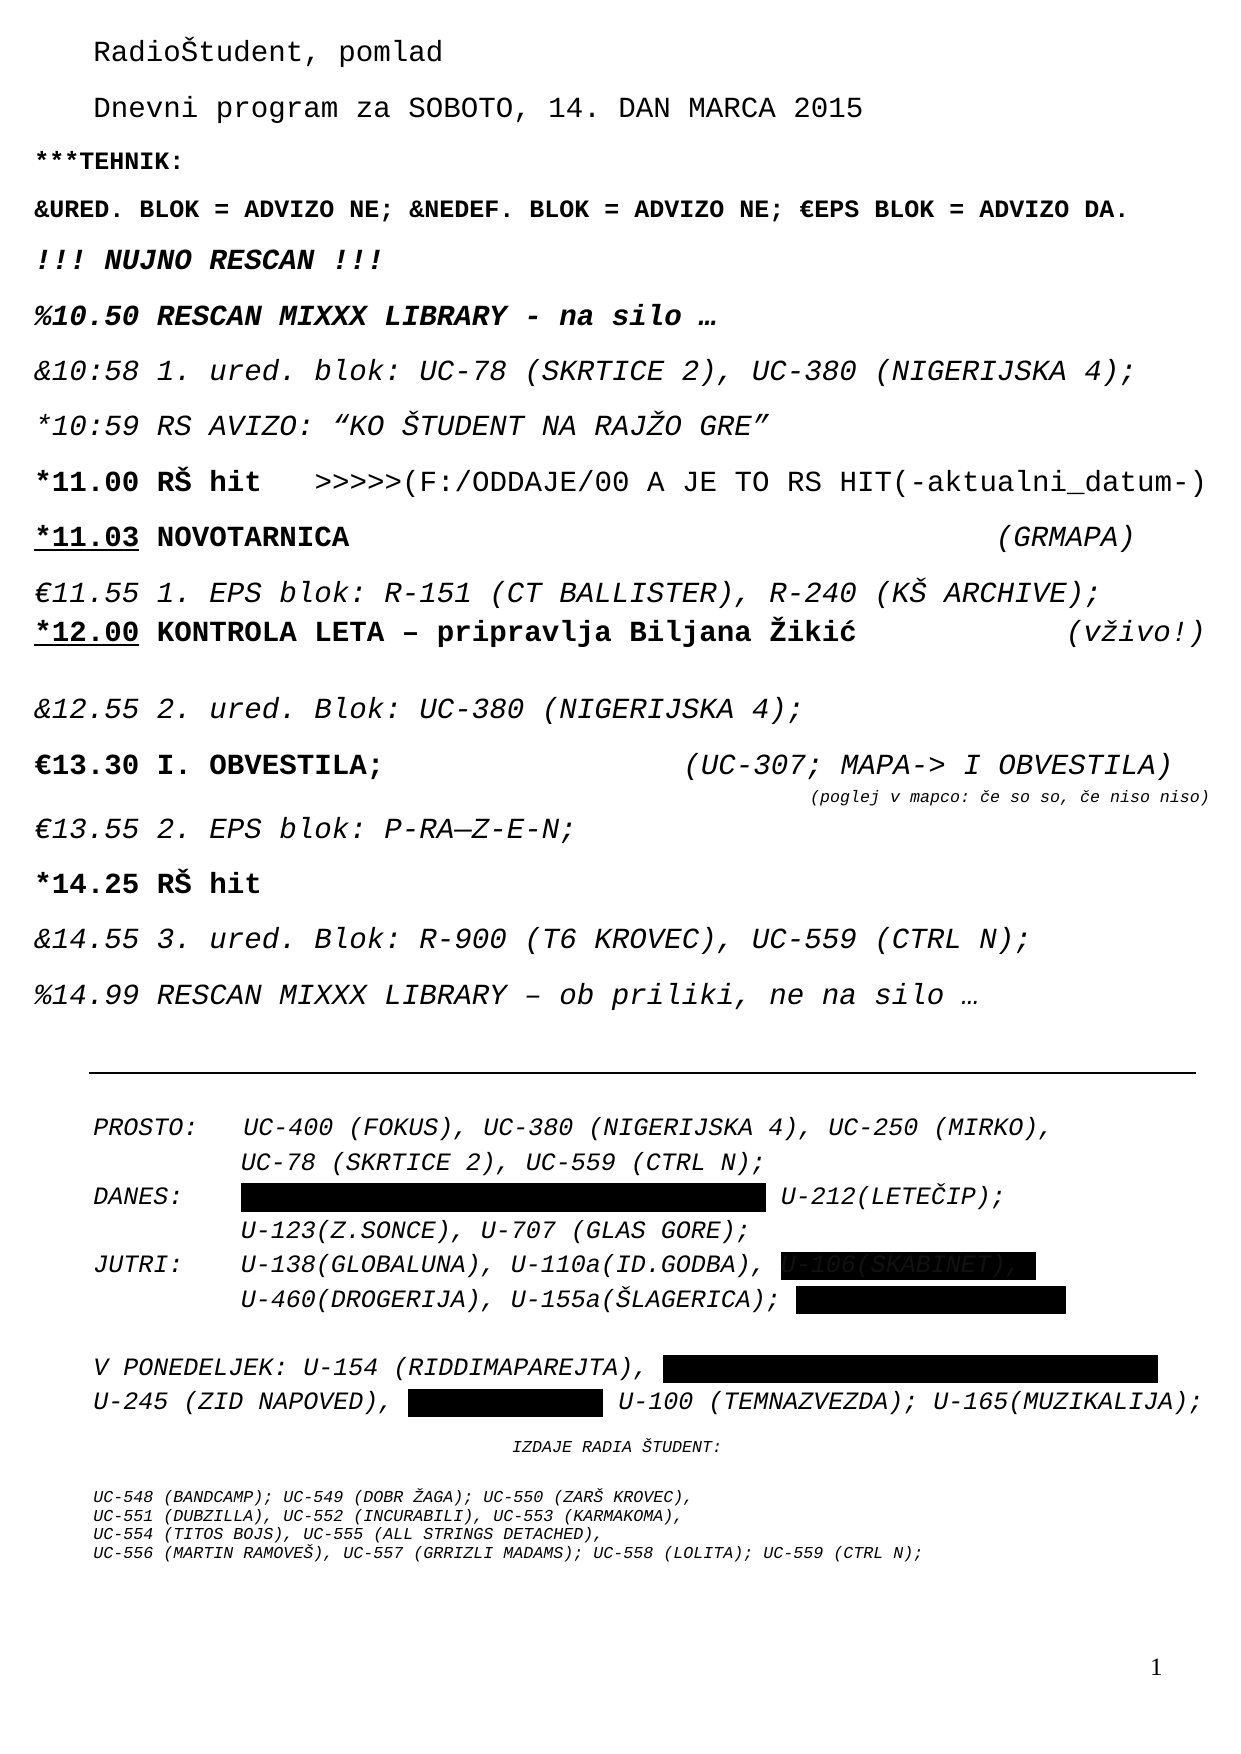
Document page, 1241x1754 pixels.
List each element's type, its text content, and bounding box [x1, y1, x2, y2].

text U-245 (ZID NAPOVED), U-585(RADAR), U-100 (TEMNAZVEZDA); U-165(MUZIKALIJA); [93, 1389, 1216, 1417]
text RadioŠtudent, pomlad [93, 37, 1192, 71]
text &10:58 1. ured. blok: UC-78 (SKRTICE 2), UC-380 (NIGERIJSKA 4); [34, 356, 1209, 389]
text €13.55 2. EPS blok: P-RA—Z-E-N; [34, 814, 1209, 847]
text IZDAJE RADIA ŠTUDENT: [93, 1439, 1192, 1457]
text DANES: U-353(KLOPCA), U-283(STRIPOFILIJA), U-212(LETEČIP); [93, 1183, 1192, 1212]
text €13.30 I. OBVESTILA; (UC-307; MAPA-> I OBVESTILA) [34, 750, 1209, 783]
text *11.03 NOVOTARNICA (GRMAPA) [34, 522, 1209, 555]
text *11.00 RŠ hit >>>>>(F:/ODDAJE/00 A JE TO RS HIT(-aktualni_datum-) [34, 467, 1209, 500]
text *12.00 KONTROLA LETA – pripravlja Biljana Žikić (vživo!) [34, 617, 1209, 650]
text &12.55 2. ured. Blok: UC-380 (NIGERIJSKA 4); [34, 694, 1209, 728]
text PROSTO: UC-400 (FOKUS), UC-380 (NIGERIJSKA 4), UC-250 (MIRKO), [93, 1115, 1192, 1143]
text V PONEDELJEK: U-154 (RIDDIMAPAREJTA), U-273(OTITIS), U-250a(AARTEFAKT), [93, 1355, 1216, 1383]
text UC-554 (TITOS BOJS), UC-555 (ALL STRINGS DETACHED), [93, 1526, 1240, 1545]
text !!! NUJNO RESCAN !!! [34, 245, 1209, 278]
text UC-548 (BANDCAMP); UC-549 (DOBR ŽAGA); UC-550 (ZARŠ KROVEC), [93, 1488, 1240, 1507]
text U-123(Z.SONCE), U-707 (GLAS GORE); [93, 1218, 1192, 1246]
text €11.55 1. EPS blok: R-151 (CT BALLISTER), R-240 (KŠ ARCHIVE); [34, 578, 1209, 611]
text *14.25 RŠ hit [34, 869, 1209, 902]
text *10:59 RS AVIZO: “KO ŠTUDENT NA RAJŽO GRE” [34, 411, 1209, 444]
text %10.50 RESCAN MIXXX LIBRARY - na silo … [34, 301, 1209, 334]
text &14.55 3. ured. Blok: R-900 (T6 KROVEC), UC-559 (CTRL N); [34, 924, 1209, 958]
text %14.99 RESCAN MIXXX LIBRARY – ob priliki, ne na silo … [34, 980, 1209, 1013]
text U-460(DROGERIJA), U-155a(ŠLAGERICA); U-470 (SUSPENZOR); [93, 1286, 1192, 1314]
text Dnevni program za SOBOTO, 14. DAN MARCA 2015 [93, 93, 1192, 126]
text JUTRI: U-138(GLOBALUNA), U-110a(ID.GODBA), U-106(SKABINET), [93, 1252, 1192, 1280]
text &URED. BLOK = ADVIZO NE; &NEDEF. BLOK = ADVIZO NE; €EPS BLOK = ADVIZO DA. [34, 197, 1209, 225]
text UC-551 (DUBZILLA), UC-552 (INCURABILI), UC-553 (KARMAKOMA), [93, 1507, 1240, 1526]
text ***TEHNIK: [34, 148, 1209, 177]
text UC-78 (SKRTICE 2), UC-559 (CTRL N); [93, 1149, 1192, 1177]
text UC-556 (MARTIN RAMOVEŠ), UC-557 (GRRIZLI MADAMS); UC-558 (LOLITA); UC-559 (CTRL N); [93, 1545, 1240, 1564]
text (poglej v mapco: če so so, če niso niso) [34, 789, 1209, 808]
